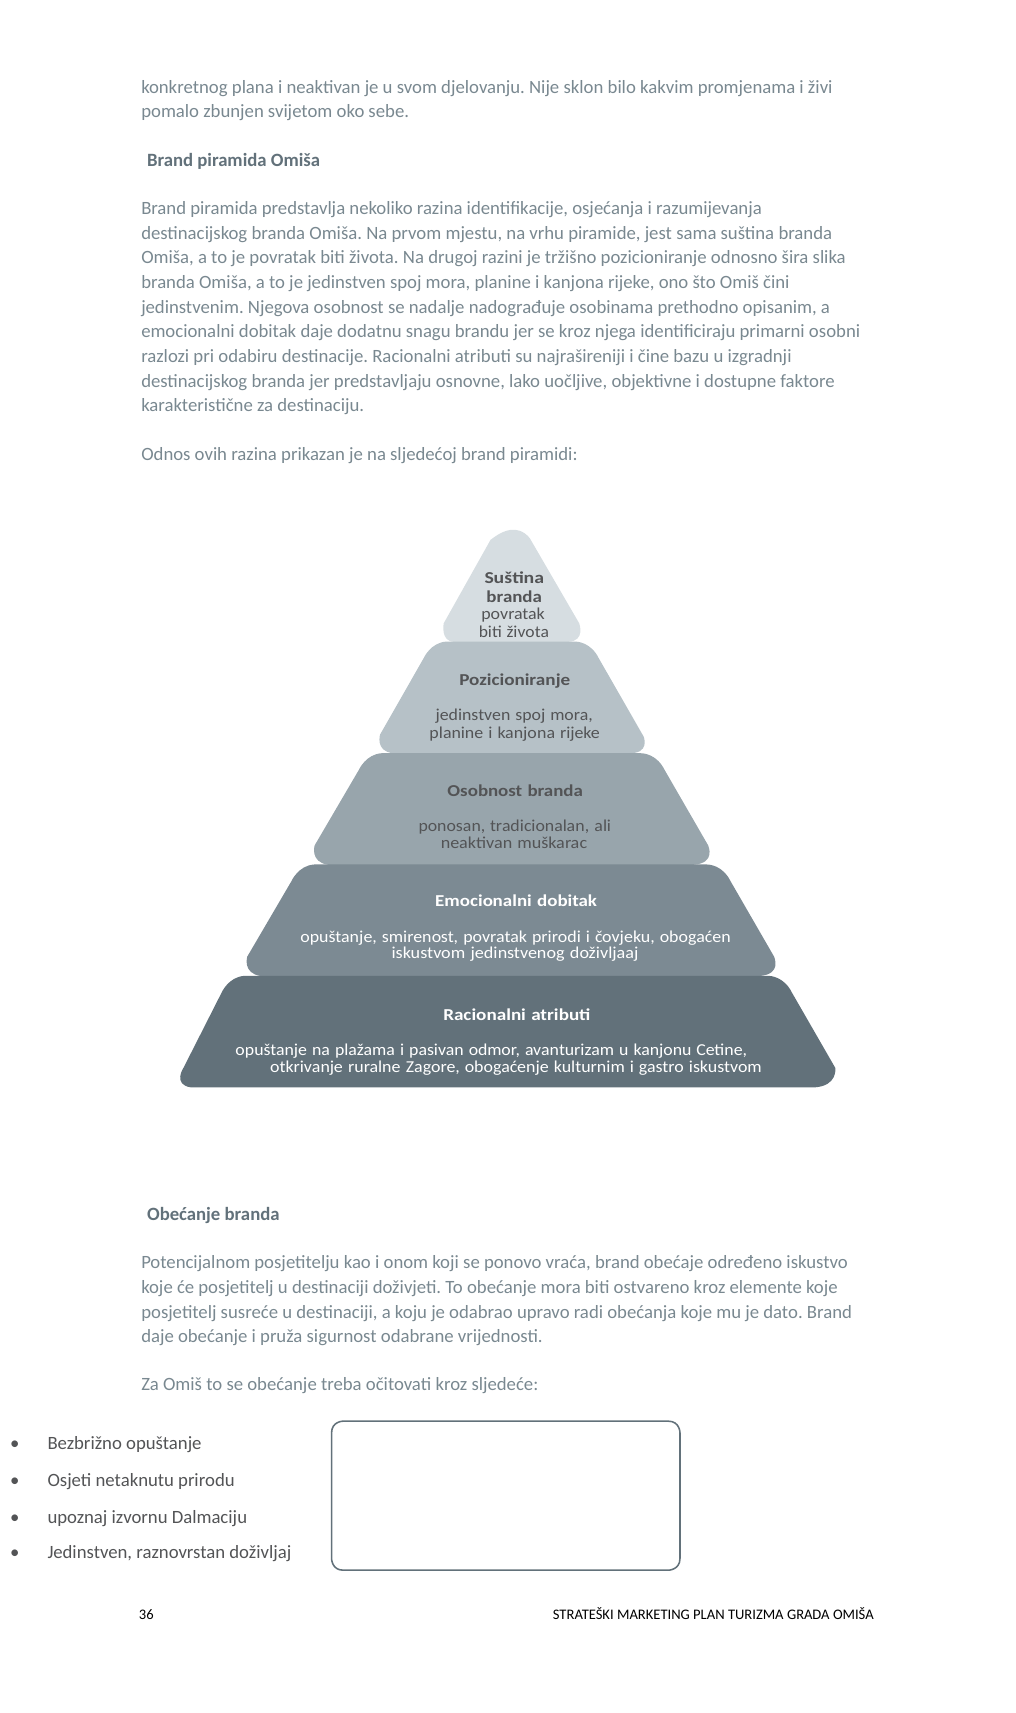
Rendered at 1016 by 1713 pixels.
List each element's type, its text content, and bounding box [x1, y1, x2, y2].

list Bezbrižno opuštanje [10, 1432, 330, 1454]
subtitle Obećanje branda [147, 1202, 874, 1225]
list [681, 1540, 855, 1563]
text Potencijalnom posjetitelju kao i onom koji se ponovo vraća, brand obećaje određeno iskustvo koje će posjetitelj u destinaciji doživjeti. To obećanje mora biti ostvareno kroz elemente koje posjetitelj susreće u destinaciji, a koju je odabrao upravo radi obećanja koje mu je dato. Brand daje obećanje i pruža sigurnost odabrane vrijednosti. [141, 1250, 873, 1347]
text Za Omiš to se obećanje treba očitovati kroz sljedeće: [141, 1372, 873, 1395]
list upoznaj izvornu Dalmaciju [10, 1505, 330, 1528]
text Brand piramida predstavlja nekoliko razina identifikacije, osjećanja i razumijevanja destinacijskog branda Omiša. Na prvom mjestu, na vrhu piramide, jest sama suština branda Omiša, a to je povratak biti života. Na drugoj razini je tržišno pozicioniranje odnosno šira slika branda Omiša, a to je jedinstven spoj mora, planine i kanjona rijeke, ono što Omiš čini jedinstvenim. Njegova osobnost se nadalje nadograđuje osobinama prethodno opisanim, a emocionalni dobitak daje dodatnu snagu brandu jer se kroz njega identificiraju primarni osobni razlozi pri odabiru destinacije. Racionalni atributi su najrašireniji i čine bazu u izgradnji destinacijskog branda jer predstavljaju osnovne, lako uočljive, objektivne i dostupne faktore karakteristične za destinaciju. [141, 196, 866, 417]
list Osjeti netaknutu prirodu [10, 1468, 330, 1491]
list [333, 1468, 679, 1491]
list Jedinstven, raznovrstan doživljaj [10, 1540, 331, 1563]
list [333, 1432, 679, 1454]
subtitle Brand piramida Omiša [147, 148, 874, 171]
text Odnos ovih razina prikazan je na sljedećoj brand piramidi: [141, 442, 873, 464]
text konkretnog plana i neaktivan je u svom djelovanju. Nije sklon bilo kakvim promjenama i živi pomalo zbunjen svijetom oko sebe. [141, 75, 873, 123]
list [681, 1468, 855, 1491]
list [681, 1432, 855, 1454]
list [681, 1505, 855, 1528]
list [333, 1540, 679, 1563]
list [333, 1505, 679, 1528]
